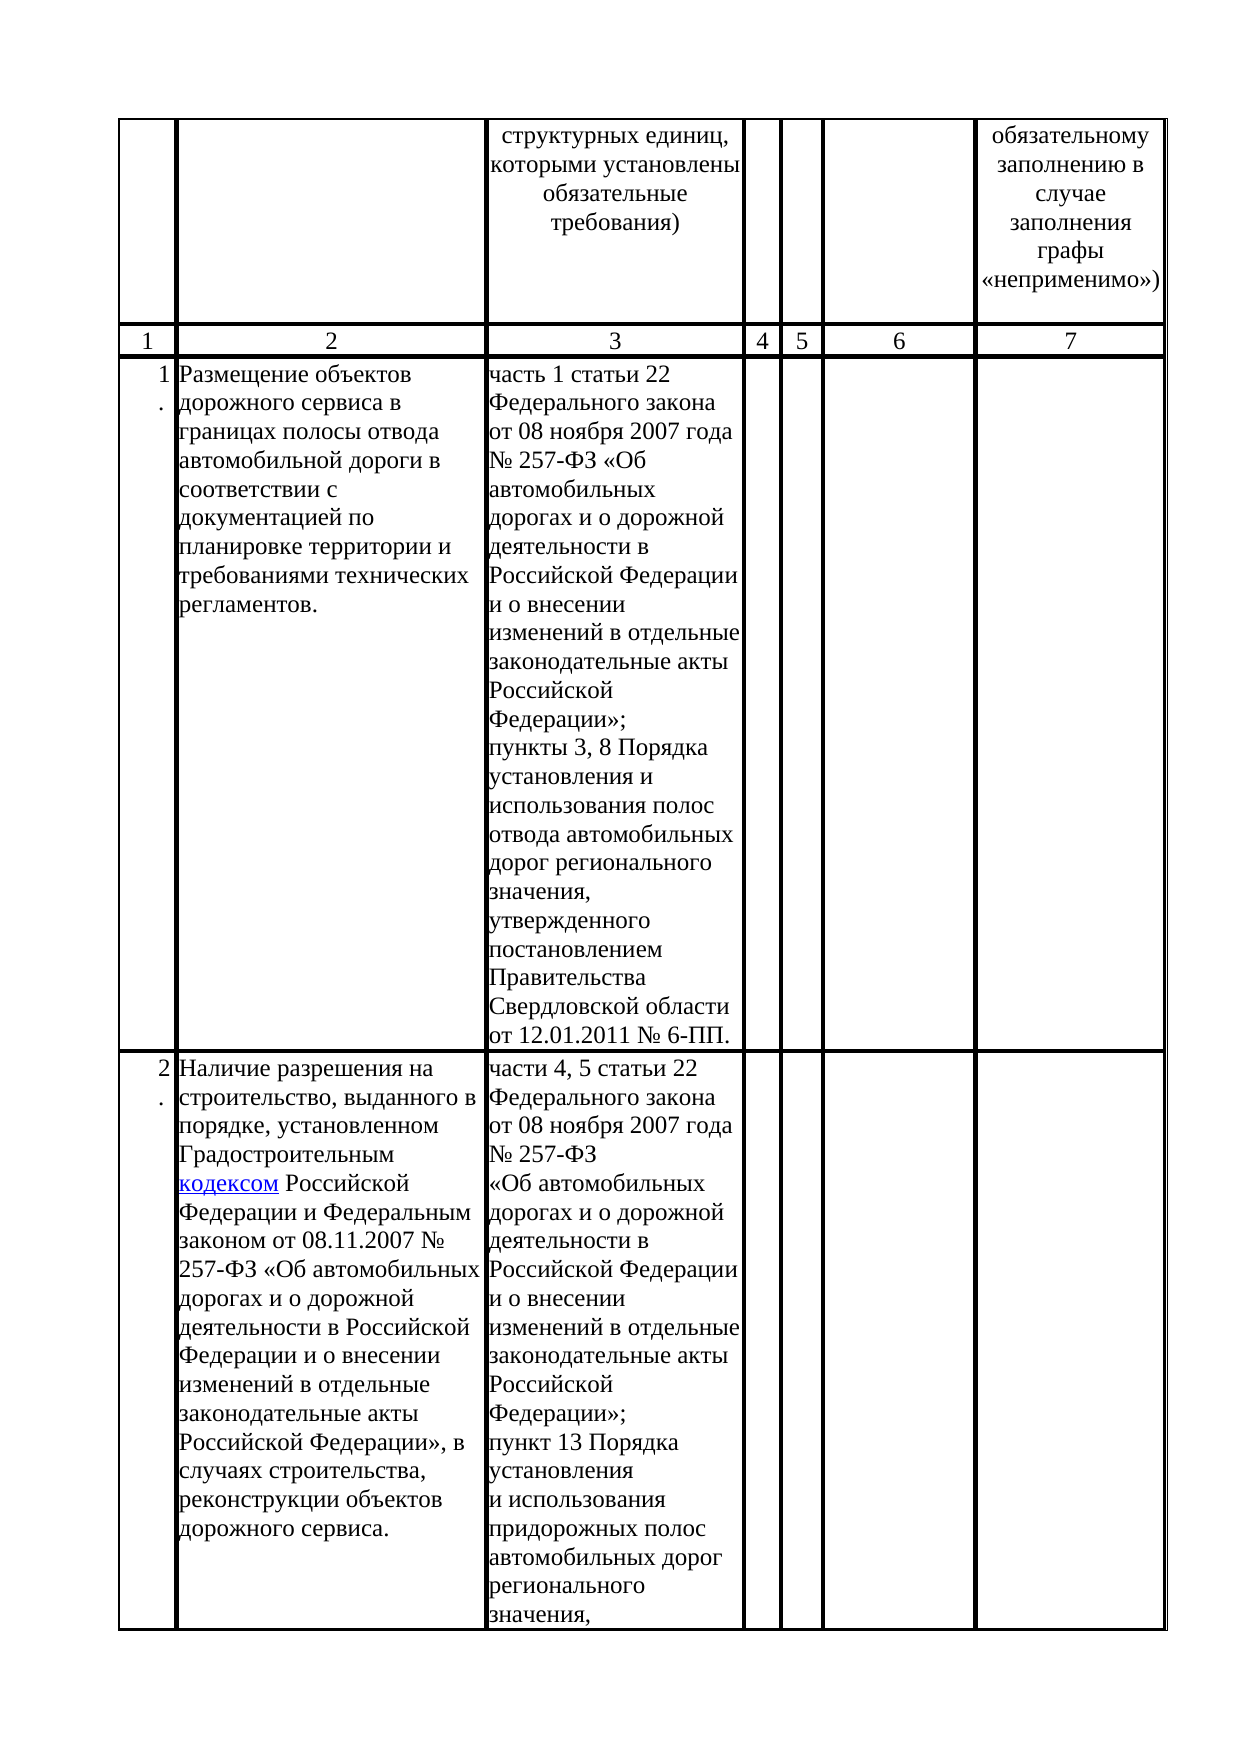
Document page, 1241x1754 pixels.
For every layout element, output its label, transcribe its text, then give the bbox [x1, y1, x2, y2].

table_cell 2 [179, 326, 484, 354]
table_cell [825, 359, 973, 1049]
table_cell 2. [120, 1053, 174, 1628]
table_header [120, 120, 174, 322]
table_cell [783, 359, 821, 1049]
table_cell Размещение объектов дорожного сервиса в границах полосы отвода автомобильной дороги в соответствии с документацией по планировке территории и требованиями технических регламентов. [179, 359, 484, 1049]
table_cell части 4, 5 статьи 22 Федерального закона от 08 ноября 2007 года № 257-ФЗ «Об автомобильных дорогах и о дорожной деятельности в Российской Федерации и о внесении изменений в отдельные законодательные акты Российской Федерации»; пункт 13 Порядка установления и использования придорожных полос автомобильных дорог регионального значения, [489, 1053, 742, 1628]
table_cell [746, 120, 779, 322]
table_cell 4 [746, 326, 779, 354]
table_cell 3 [489, 326, 742, 354]
table_cell [783, 1053, 821, 1628]
table_cell 1 [120, 326, 174, 354]
table_cell 5 [783, 326, 821, 354]
table_cell [978, 359, 1163, 1049]
table_cell Наличие разрешения на строительство, выданного в порядке, установленном Градостроительным кодексом Российской Федерации и Федеральным законом от 08.11.2007 № 257-ФЗ «Об автомобильных дорогах и о дорожной деятельности в Российской Федерации и о внесении изменений в отдельные законодательные акты Российской Федерации», в случаях строительства, реконструкции объектов дорожного сервиса. [179, 1053, 484, 1628]
table_cell [746, 1053, 779, 1628]
table_cell [746, 359, 779, 1049]
table_cell [783, 120, 821, 322]
table_cell 6 [825, 326, 973, 354]
table_cell обязательному заполнению в случае заполнения графы «неприменимо») [978, 120, 1163, 322]
table_cell [825, 120, 973, 322]
table_header [179, 120, 484, 322]
table_header структурных единиц, которыми установлены обязательные требования) [489, 120, 742, 322]
table_cell часть 1 статьи 22 Федерального закона от 08 ноября 2007 года № 257-ФЗ «Об автомобильных дорогах и о дорожной деятельности в Российской Федерации и о внесении изменений в отдельные законодательные акты Российской Федерации»; пункты 3, 8 Порядка установления и использования полос отвода автомобильных дорог регионального значения, утвержденного постановлением Правительства Свердловской области от 12.01.2011 № 6-ПП. [489, 359, 742, 1049]
table_cell [978, 1053, 1163, 1628]
table_cell 7 [978, 326, 1163, 354]
table_cell 1. [120, 359, 174, 1049]
table_cell [825, 1053, 973, 1628]
